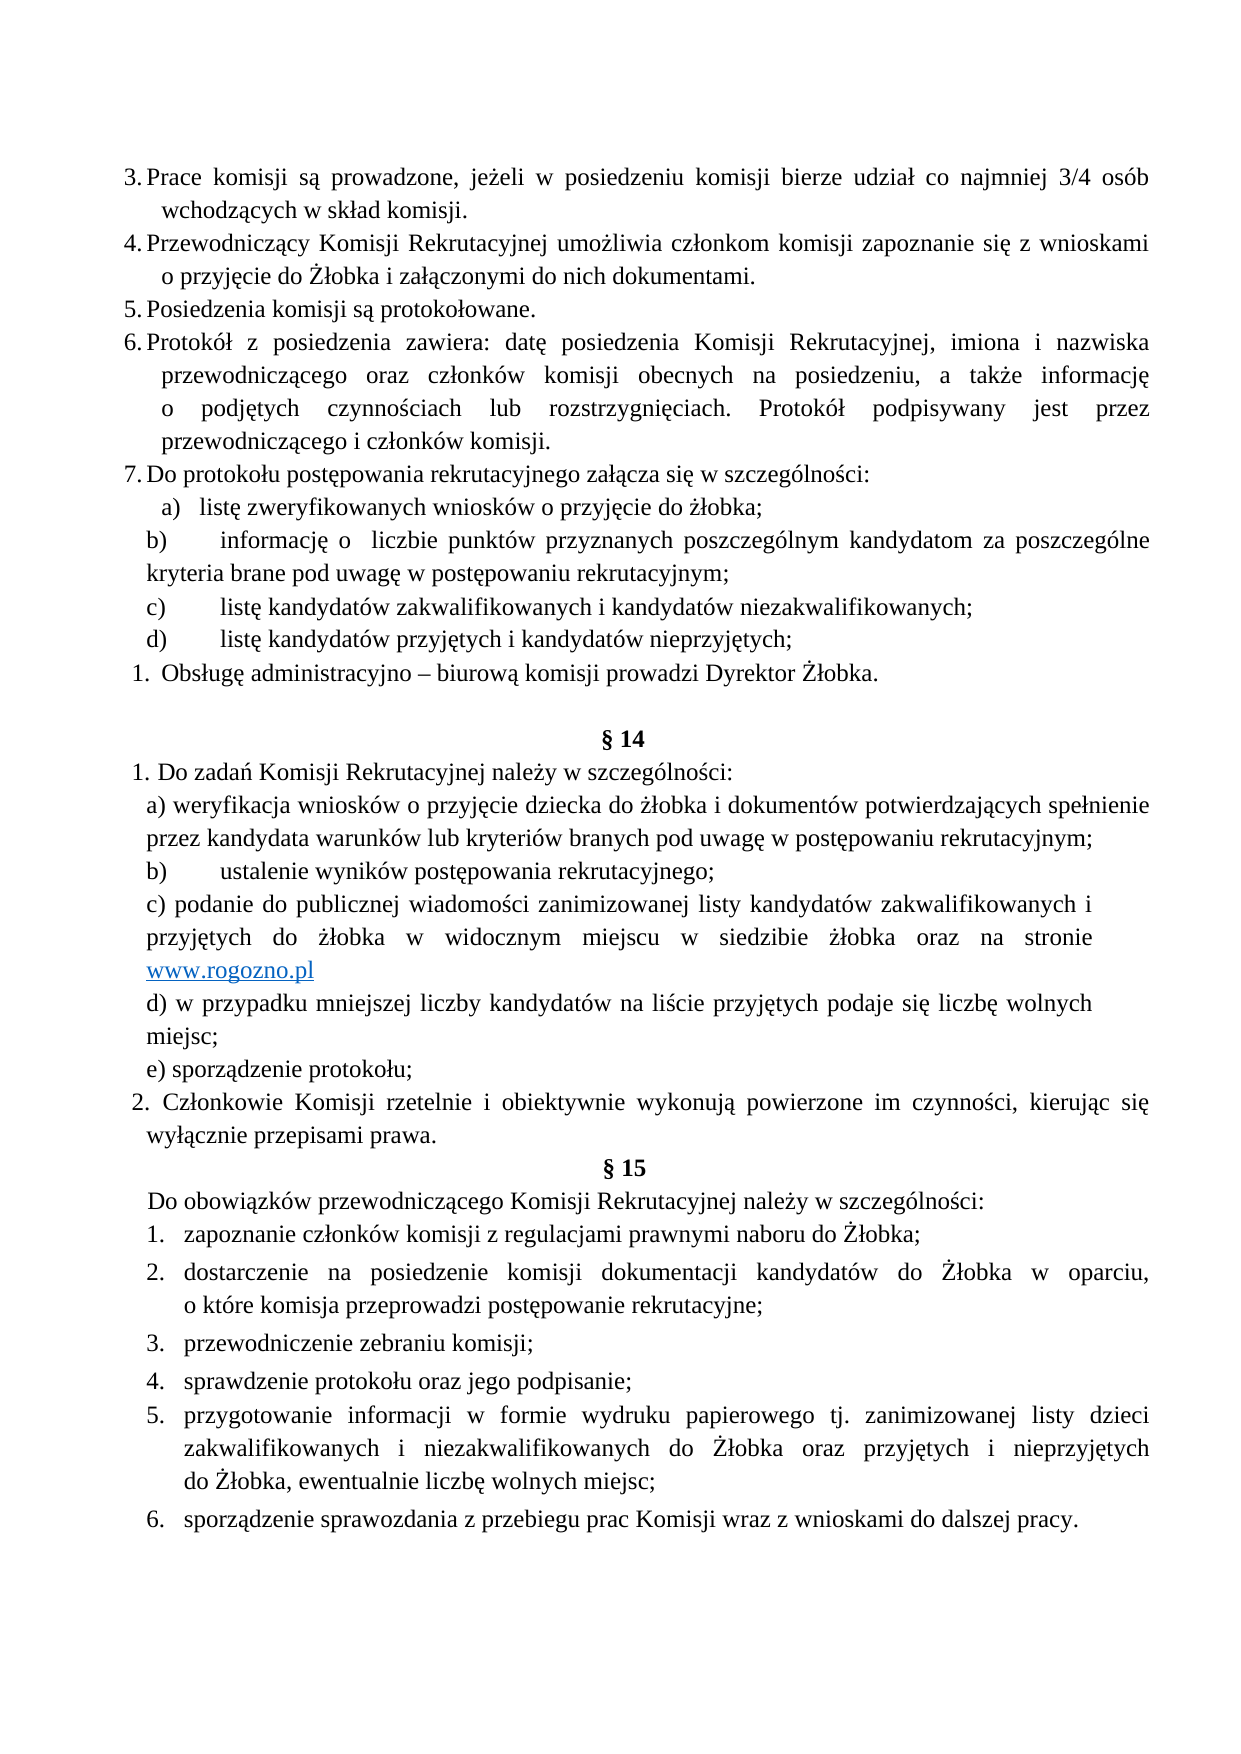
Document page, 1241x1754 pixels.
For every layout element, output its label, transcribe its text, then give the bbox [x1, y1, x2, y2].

text e) sporządzenie protokołu; [146, 1054, 1093, 1083]
list zapoznanie członków komisji z regulacjami prawnymi naboru do Żłobka; [146, 1219, 1093, 1248]
list ustalenie wyników postępowania rekrutacyjnego; [146, 856, 1093, 884]
text Do obowiązków przewodniczącego Komisji Rekrutacyjnej należy w szczególności: [147, 1186, 1093, 1215]
list przewodniczenie zebraniu komisji; [146, 1328, 1150, 1357]
text 1. Do zadań Komisji Rekrutacyjnej należy w szczególności: [131, 757, 1094, 786]
list Do protokołu postępowania rekrutacyjnego załącza się w szczególności: [123, 459, 1150, 488]
text a) listę zweryfikowanych wniosków o przyjęcie do żłobka; [161, 492, 1150, 521]
text 2. Członkowie Komisji rzetelnie i obiektywnie wykonują powierzone im czynności, kierując się wyłącznie przepisami prawa. [131, 1087, 1150, 1149]
list listę kandydatów przyjętych i kandydatów nieprzyjętych; [146, 624, 1150, 653]
list Obsługę administracyjno – biurową komisji prowadzi Dyrektor Żłobka. [131, 658, 1150, 686]
list listę kandydatów zakwalifikowanych i kandydatów niezakwalifikowanych; [146, 592, 1150, 620]
text c) podanie do publicznej wiadomości zanimizowanej listy kandydatów zakwalifikowanych i przyjętych do żłobka w widocznym miejscu w siedzibie żłobka oraz na stronie www.rogozno.pl [146, 889, 1093, 984]
list Przewodniczący Komisji Rekrutacyjnej umożliwia członkom komisji zapoznanie się z wnioskami o przyjęcie do Żłobka i załączonymi do nich dokumentami. [123, 228, 1150, 290]
list Protokół z posiedzenia zawiera: datę posiedzenia Komisji Rekrutacyjnej, imiona i nazwiska przewodniczącego oraz członków komisji obecnych na posiedzeniu, a także informację o podjętych czynnościach lub rozstrzygnięciach. Protokół podpisywany jest przez przewodniczącego i członków komisji. [123, 327, 1150, 455]
text § 15 [147, 1153, 1101, 1182]
list sporządzenie sprawozdania z przebiegu prac Komisji wraz z wnioskami do dalszej pracy. [146, 1504, 1093, 1533]
list sprawdzenie protokołu oraz jego podpisanie; [146, 1366, 1150, 1395]
text a) weryfikacja wniosków o przyjęcie dziecka do żłobka i dokumentów potwierdzających spełnienie przez kandydata warunków lub kryteriów branych pod uwagę w postępowaniu rekrutacyjnym; [146, 790, 1150, 852]
list Prace komisji są prowadzone, jeżeli w posiedzeniu komisji bierze udział co najmniej 3/4 osób wchodzących w skład komisji. [123, 162, 1150, 224]
list dostarczenie na posiedzenie komisji dokumentacji kandydatów do Żłobka w oparciu, o które komisja przeprowadzi postępowanie rekrutacyjne; [146, 1257, 1150, 1319]
list Posiedzenia komisji są protokołowane. [123, 294, 1150, 323]
text d) w przypadku mniejszej liczby kandydatów na liście przyjętych podaje się liczbę wolnych miejsc; [146, 988, 1093, 1050]
list informację o liczbie punktów przyznanych poszczególnym kandydatom za poszczególne kryteria brane pod uwagę w postępowaniu rekrutacyjnym; [146, 526, 1150, 587]
list przygotowanie informacji w formie wydruku papierowego tj. zanimizowanej listy dzieci zakwalifikowanych i niezakwalifikowanych do Żłobka oraz przyjętych i nieprzyjętych do Żłobka, ewentualnie liczbę wolnych miejsc; [146, 1400, 1150, 1495]
text § 14 [601, 724, 1153, 752]
